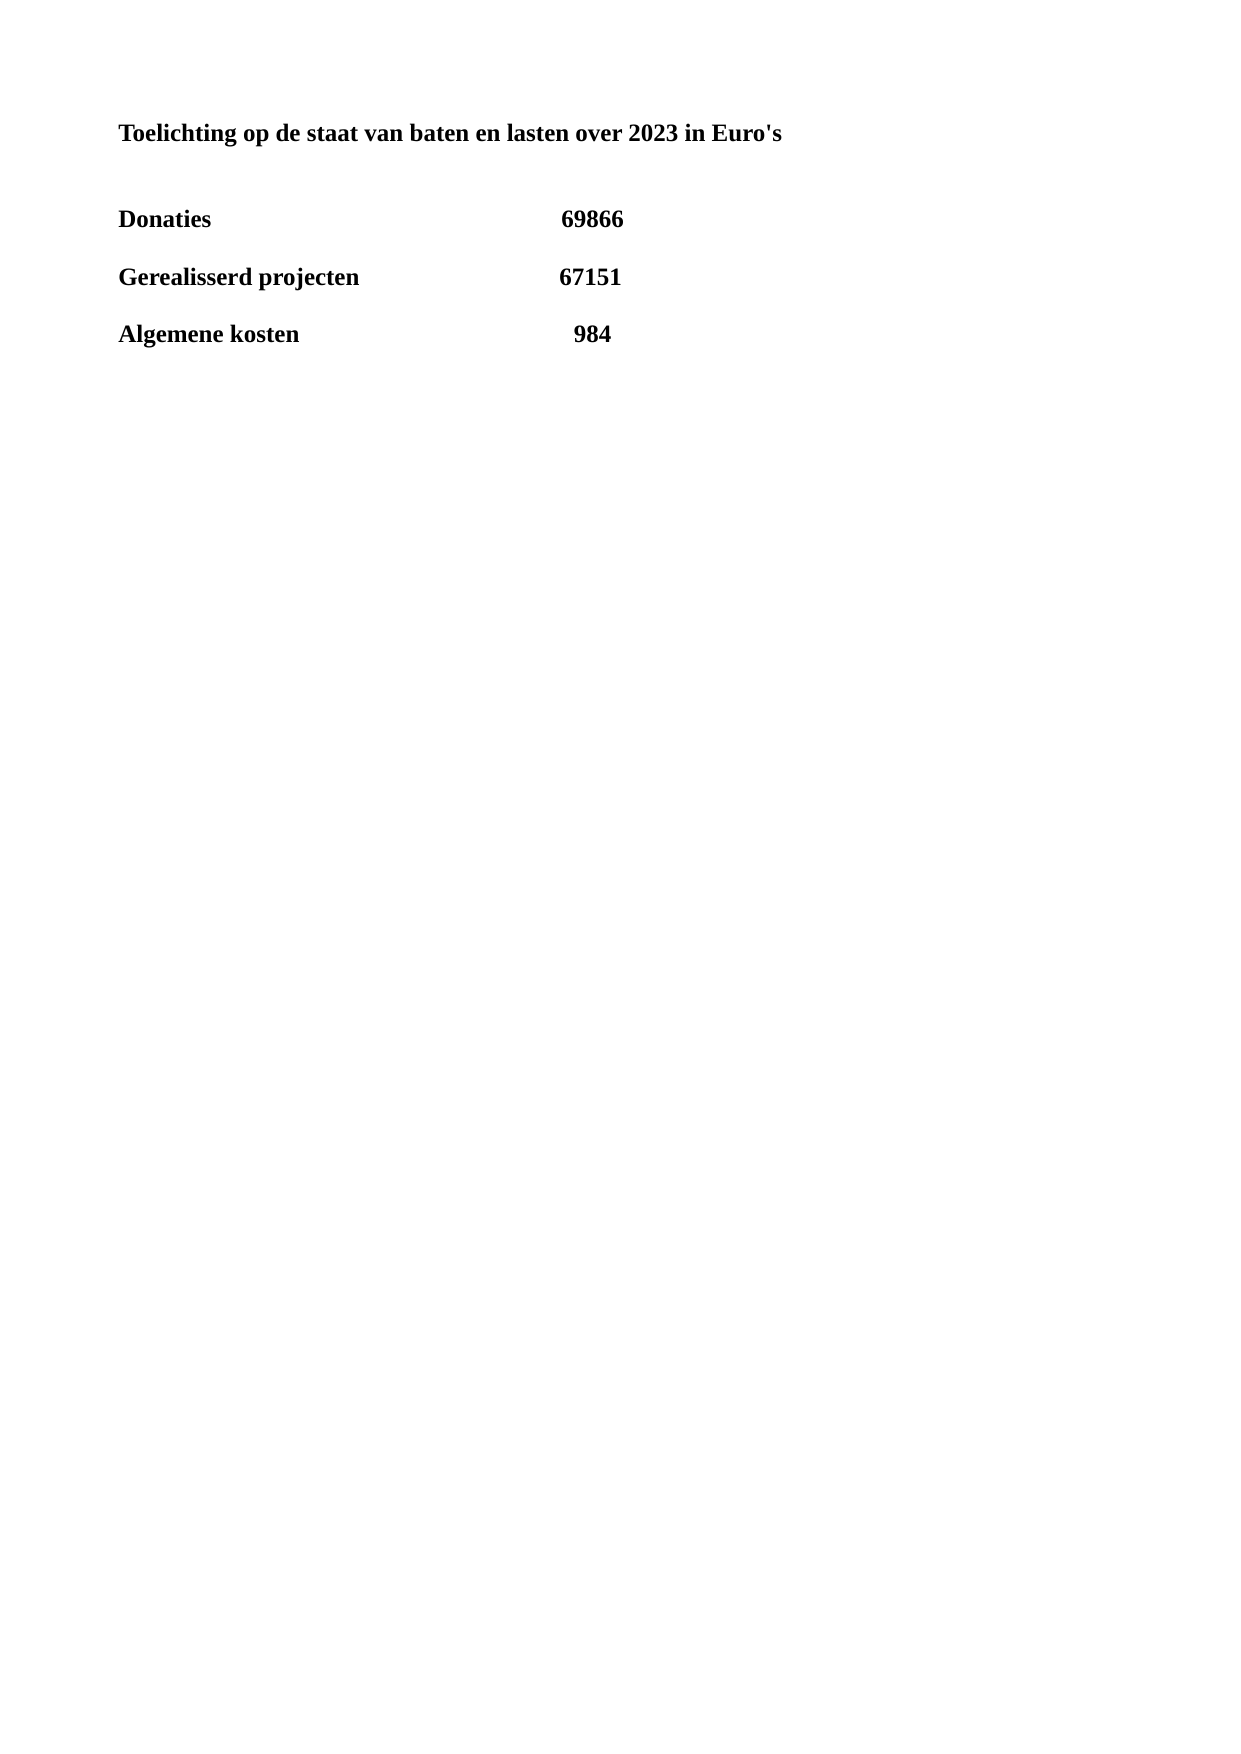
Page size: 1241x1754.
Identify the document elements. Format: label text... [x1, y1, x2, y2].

text Toelichting op de staat van baten en lasten over 2023 in Euro's [118, 118, 1122, 147]
text Algemene kosten 984 [118, 319, 1122, 348]
text Gerealisserd projecten 67151 [118, 262, 1122, 291]
text Donaties 69866 [118, 204, 1122, 233]
